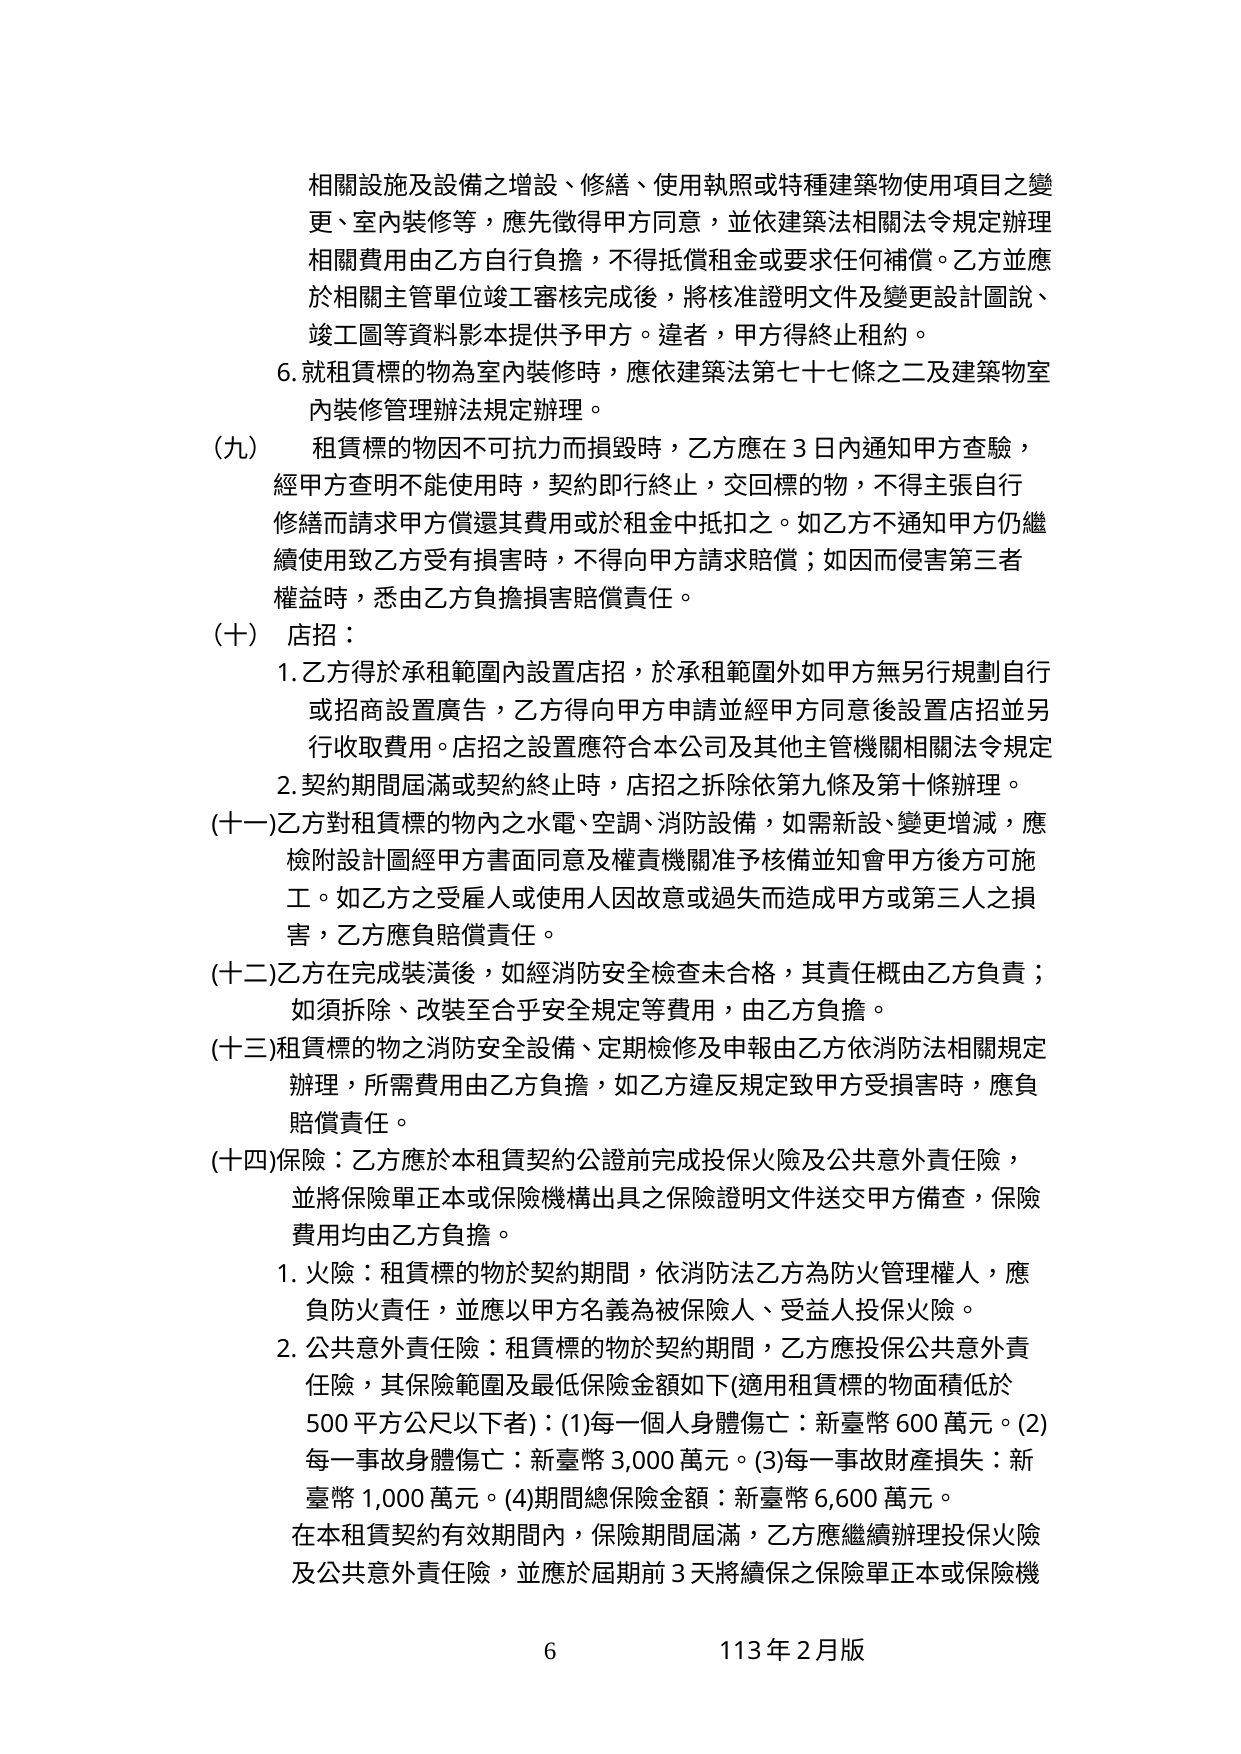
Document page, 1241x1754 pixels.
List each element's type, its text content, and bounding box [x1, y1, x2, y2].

list 火險：租賃標的物於契約期間，依消防法乙方為防火管理權人，應負防火責任，並應以甲方名義為被保險人、受益人投保火險。 [276, 1252, 1047, 1327]
list 店招： [198, 614, 1047, 652]
text (十二)乙方在完成裝潢後，如經消防安全檢查未合格，其責任概由乙方負責；如須拆除、改裝至合乎安全規定等費用，由乙方負擔。 [211, 952, 1047, 1027]
list 不得要求修建、增建、改建或拆除新建，如必須於租賃標的物內辦理相關設施及設備之增設、修繕、使用執照或特種建築物使用項目之變更、室內裝修等，應先徵得甲方同意，並依建築法相關法令規定辦理，相關費用由乙方自行負擔，不得抵償租金或要求任何補償。乙方並應於相關主管單位竣工審核完成後，將核准證明文件及變更設計圖說、竣工圖等資料影本提供予甲方。違者，甲方得終止租約。 [276, 164, 1053, 352]
list 公共意外責任險：租賃標的物於契約期間，乙方應投保公共意外責任險，其保險範圍及最低保險金額如下(適用租賃標的物面積低於500平方公尺以下者)：(1)每一個人身體傷亡：新臺幣600萬元。(2)每一事故身體傷亡：新臺幣3,000萬元。(3)每一事故財產損失：新臺幣1,000萬元。(4)期間總保險金額：新臺幣6,600萬元。 [276, 1327, 1047, 1514]
list 乙方得於承租範圍內設置店招，於承租範圍外如甲方無另行規劃自行或招商設置廣告，乙方得向甲方申請並經甲方同意後設置店招並另行收取費用。店招之設置應符合本公司及其他主管機關相關法令規定。 [276, 652, 1053, 764]
text (十一)乙方對租賃標的物內之水電、空調、消防設備，如需新設、變更增減，應檢附設計圖經甲方書面同意及權責機關准予核備並知會甲方後方可施工。如乙方之受雇人或使用人因故意或過失而造成甲方或第三人之損害，乙方應負賠償責任。 [211, 802, 1047, 952]
list 契約期間屆滿或契約終止時，店招之拆除依第九條及第十條辦理。 [276, 764, 1053, 802]
text (十三)租賃標的物之消防安全設備、定期檢修及申報由乙方依消防法相關規定辦理，所需費用由乙方負擔，如乙方違反規定致甲方受損害時，應負賠償責任。 [211, 1027, 1047, 1139]
list 就租賃標的物為室內裝修時，應依建築法第七十七條之二及建築物室內裝修管理辦法規定辦理。 [276, 352, 1053, 427]
text 在本租賃契約有效期間內，保險期間屆滿，乙方應繼續辦理投保火險及公共意外責任險，並應於屆期前3天將續保之保險單正本或保險機 [291, 1514, 1047, 1589]
text (十四)保險：乙方應於本租賃契約公證前完成投保火險及公共意外責任險，並將保險單正本或保險機構出具之保險證明文件送交甲方備查，保險費用均由乙方負擔。 [211, 1139, 1047, 1252]
list 租賃標的物因不可抗力而損毀時，乙方應在3日內通知甲方查驗，經甲方查明不能使用時，契約即行終止，交回標的物，不得主張自行修繕而請求甲方償還其費用或於租金中抵扣之。如乙方不通知甲方仍繼續使用致乙方受有損害時，不得向甲方請求賠償；如因而侵害第三者權益時，悉由乙方負擔損害賠償責任。 [198, 427, 1047, 614]
